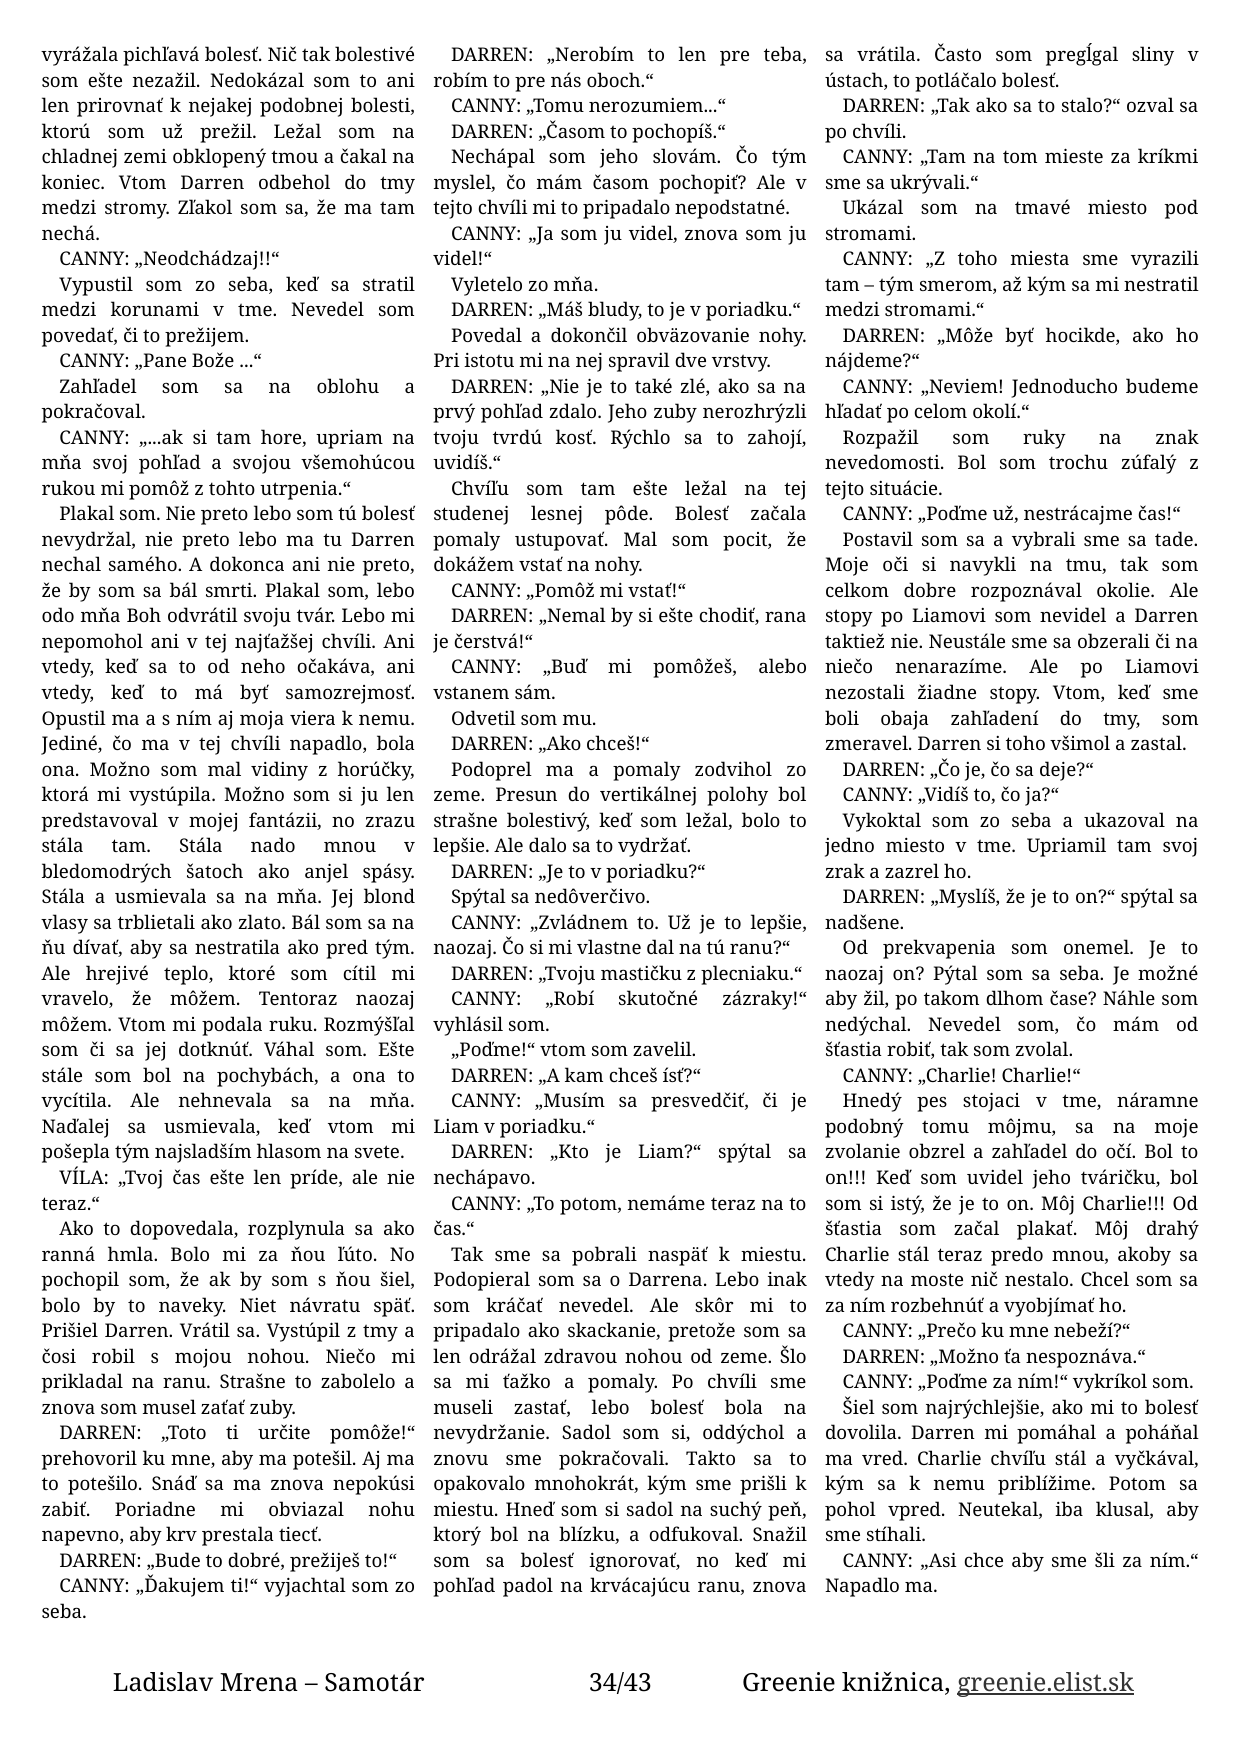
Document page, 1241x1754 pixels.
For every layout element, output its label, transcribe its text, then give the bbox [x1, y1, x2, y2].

text DARREN: „Máš bludy, to je v poriadku.“ [433, 297, 807, 322]
text DARREN: „Možno ťa nespoznáva.“ [825, 1343, 1199, 1368]
text Vypustil som zo seba, keď sa stratil medzi korunami v tme. Nevedel som povedať, či to prežijem. [41, 271, 415, 348]
text CANNY: „Ďakujem ti!“ vyjachtal som zo seba. [41, 1573, 415, 1624]
text DARREN: „Myslíš, že je to on?“ spýtal sa nadšene. [825, 883, 1199, 934]
text Rozpažil som ruky na znak nevedomosti. Bol som trochu zúfalý z tejto situácie. [825, 424, 1199, 501]
text CANNY: „Asi chce aby sme šli za ním.“ Napadlo ma. [825, 1547, 1199, 1598]
text Hnedý pes stojaci v tme, náramne podobný tomu môjmu, sa na moje zvolanie obzrel a zahľadel do očí. Bol to on!!! Keď som uvidel jeho tváričku, bol som si istý, že je to on. Môj Charlie!!! Od šťastia som začal plakať. Môj drahý Charlie stál teraz predo mnou, akoby sa vtedy na moste nič nestalo. Chcel som sa za ním rozbehnúť a vyobjímať ho. [825, 1088, 1199, 1317]
text Spýtal sa nedôverčivo. [433, 883, 807, 909]
text CANNY: „Robí skutočné zázraky!“ vyhlásil som. [433, 986, 807, 1037]
text CANNY: „Buď mi pomôžeš, alebo vstanem sám. [433, 654, 807, 705]
text CANNY: „To potom, nemáme teraz na to čas.“ [433, 1190, 807, 1241]
text CANNY: „...ak si tam hore, upriam na mňa svoj pohľad a svojou všemohúcou rukou mi pomôž z tohto utrpenia.“ [41, 424, 415, 501]
text CANNY: „Poďme za ním!“ vykríkol som. [825, 1368, 1199, 1394]
text Vykoktal som zo seba a ukazoval na jedno miesto v tme. Upriamil tam svoj zrak a zazrel ho. [825, 807, 1199, 883]
text vyrážala pichľavá bolesť. Nič tak bolestivé som ešte nezažil. Nedokázal som to ani len prirovnať k nejakej podobnej bolesti, ktorú som už prežil. Ležal som na chladnej zemi obklopený tmou a čakal na koniec. Vtom Darren odbehol do tmy medzi stromy. Zľakol som sa, že ma tam nechá. [41, 41, 415, 246]
text DARREN: „Kto je Liam?“ spýtal sa nechápavo. [433, 1139, 807, 1190]
text CANNY: „Z toho miesta sme vyrazili tam – tým smerom, až kým sa mi nestratil medzi stromami.“ [825, 246, 1199, 322]
text CANNY: „Neodchádzaj!!“ [41, 246, 415, 271]
text CANNY: „Vidíš to, čo ja?“ [825, 781, 1199, 807]
text Odvetil som mu. [433, 705, 807, 730]
text Ukázal som na tmavé miesto pod stromami. [825, 194, 1199, 246]
text Vyletelo zo mňa. [433, 271, 807, 297]
text DARREN: „Tvoju mastičku z plecniaku.“ [433, 960, 807, 986]
text DARREN: „Nemal by si ešte chodiť, rana je čerstvá!“ [433, 603, 807, 654]
text CANNY: „Tomu nerozumiem...“ [433, 92, 807, 118]
text DARREN: „Nie je to také zlé, ako sa na prvý pohľad zdalo. Jeho zuby nerozhrýzli tvoju tvrdú kosť. Rýchlo sa to zahojí, uvidíš.“ [433, 373, 807, 475]
text DARREN: „Bude to dobré, prežiješ to!“ [41, 1547, 415, 1573]
text Šiel som najrýchlejšie, ako mi to bolesť dovolila. Darren mi pomáhal a poháňal ma vred. Charlie chvíľu stál a vyčkával, kým sa k nemu priblížime. Potom sa pohol vpred. Neutekal, iba klusal, aby sme stíhali. [825, 1394, 1199, 1547]
text CANNY: „Ja som ju videl, znova som ju videl!“ [433, 220, 807, 271]
text Povedal a dokončil obväzovanie nohy. Pri istotu mi na nej spravil dve vrstvy. [433, 322, 807, 373]
text Nechápal som jeho slovám. Čo tým myslel, čo mám časom pochopiť? Ale v tejto chvíli mi to pripadalo nepodstatné. [433, 143, 807, 220]
text Tak sme sa pobrali naspäť k miestu. Podopieral som sa o Darrena. Lebo inak som kráčať nevedel. Ale skôr mi to pripadalo ako skackanie, pretože som sa len odrážal zdravou nohou od zeme. Šlo sa mi ťažko a pomaly. Po chvíli sme museli zastať, lebo bolesť bola na nevydržanie. Sadol som si, oddýchol a znovu sme pokračovali. Takto sa to opakovalo mnohokrát, kým sme prišli k miestu. Hneď som si sadol na suchý peň, ktorý bol na blízku, a odfukoval. Snažil som sa bolesť ignorovať, no keď mi pohľad padol na krvácajúcu ranu, znova [433, 1241, 807, 1598]
text Ako to dopovedala, rozplynula sa ako ranná hmla. Bolo mi za ňou ľúto. No pochopil som, že ak by som s ňou šiel, bolo by to naveky. Niet návratu späť. Prišiel Darren. Vrátil sa. Vystúpil z tmy a čosi robil s mojou nohou. Niečo mi prikladal na ranu. Strašne to zabolelo a znova som musel zaťať zuby. [41, 1215, 415, 1419]
text CANNY: „Neviem! Jednoducho budeme hľadať po celom okolí.“ [825, 373, 1199, 424]
text DARREN: „Môže byť hocikde, ako ho nájdeme?“ [825, 322, 1199, 373]
text CANNY: „Tam na tom mieste za kríkmi sme sa ukrývali.“ [825, 143, 1199, 194]
text Plakal som. Nie preto lebo som tú bolesť nevydržal, nie preto lebo ma tu Darren nechal samého. A dokonca ani nie preto, že by som sa bál smrti. Plakal som, lebo odo mňa Boh odvrátil svoju tvár. Lebo mi nepomohol ani v tej najťažšej chvíli. Ani vtedy, keď sa to od neho očakáva, ani vtedy, keď to má byť samozrejmosť. Opustil ma a s ním aj moja viera k nemu. Jediné, čo ma v tej chvíli napadlo, bola ona. Možno som mal vidiny z horúčky, ktorá mi vystúpila. Možno som si ju len predstavoval v mojej fantázii, no zrazu stála tam. Stála nado mnou v bledomodrých šatoch ako anjel spásy. Stála a usmievala sa na mňa. Jej blond vlasy sa trblietali ako zlato. Bál som sa na ňu dívať, aby sa nestratila ako pred tým. Ale hrejivé teplo, ktoré som cítil mi vravelo, že môžem. Tentoraz naozaj môžem. Vtom mi podala ruku. Rozmýšľal som či sa jej dotknúť. Váhal som. Ešte stále som bol na pochybách, a ona to vycítila. Ale nehnevala sa na mňa. Naďalej sa usmievala, keď vtom mi pošepla tým najsladším hlasom na svete. [41, 501, 415, 1164]
text Postavil som sa a vybrali sme sa tade. Moje oči si navykli na tmu, tak som celkom dobre rozpoznával okolie. Ale stopy po Liamovi som nevidel a Darren taktiež nie. Neustále sme sa obzerali či na niečo nenarazíme. Ale po Liamovi nezostali žiadne stopy. Vtom, keď sme boli obaja zahľadení do tmy, som zmeravel. Darren si toho všimol a zastal. [825, 526, 1199, 756]
text CANNY: „Prečo ku mne nebeží?“ [825, 1317, 1199, 1343]
text DARREN: „Je to v poriadku?“ [433, 858, 807, 883]
text Chvíľu som tam ešte ležal na tej studenej lesnej pôde. Bolesť začala pomaly ustupovať. Mal som pocit, že dokážem vstať na nohy. [433, 475, 807, 577]
text DARREN: „Ako chceš!“ [433, 730, 807, 756]
text CANNY: „Pane Bože ...“ [41, 348, 415, 373]
text DARREN: „Čo je, čo sa deje?“ [825, 756, 1199, 781]
text Zahľadel som sa na oblohu a pokračoval. [41, 373, 415, 424]
text DARREN: „Toto ti určite pomôže!“ prehovoril ku mne, aby ma potešil. Aj ma to potešilo. Snáď sa ma znova nepokúsi zabiť. Poriadne mi obviazal nohu napevno, aby krv prestala tiecť. [41, 1419, 415, 1547]
text „Poďme!“ vtom som zavelil. [433, 1037, 807, 1062]
text CANNY: „Pomôž mi vstať!“ [433, 577, 807, 603]
text DARREN: „Časom to pochopíš.“ [433, 118, 807, 143]
text sa vrátila. Často som pregĺgal sliny v ústach, to potláčalo bolesť. [825, 41, 1199, 92]
text DARREN: „Nerobím to len pre teba, robím to pre nás oboch.“ [433, 41, 807, 92]
text CANNY: „Charlie! Charlie!“ [825, 1062, 1199, 1088]
text VÍLA: „Tvoj čas ešte len príde, ale nie teraz.“ [41, 1164, 415, 1215]
text CANNY: „Musím sa presvedčiť, či je Liam v poriadku.“ [433, 1088, 807, 1139]
text CANNY: „Poďme už, nestrácajme čas!“ [825, 501, 1199, 526]
text DARREN: „A kam chceš ísť?“ [433, 1062, 807, 1088]
text Podoprel ma a pomaly zodvihol zo zeme. Presun do vertikálnej polohy bol strašne bolestivý, keď som ležal, bolo to lepšie. Ale dalo sa to vydržať. [433, 756, 807, 858]
text Od prekvapenia som onemel. Je to naozaj on? Pýtal som sa seba. Je možné aby žil, po takom dlhom čase? Náhle som nedýchal. Nevedel som, čo mám od šťastia robiť, tak som zvolal. [825, 934, 1199, 1062]
text CANNY: „Zvládnem to. Už je to lepšie, naozaj. Čo si mi vlastne dal na tú ranu?“ [433, 909, 807, 960]
text DARREN: „Tak ako sa to stalo?“ ozval sa po chvíli. [825, 92, 1199, 143]
